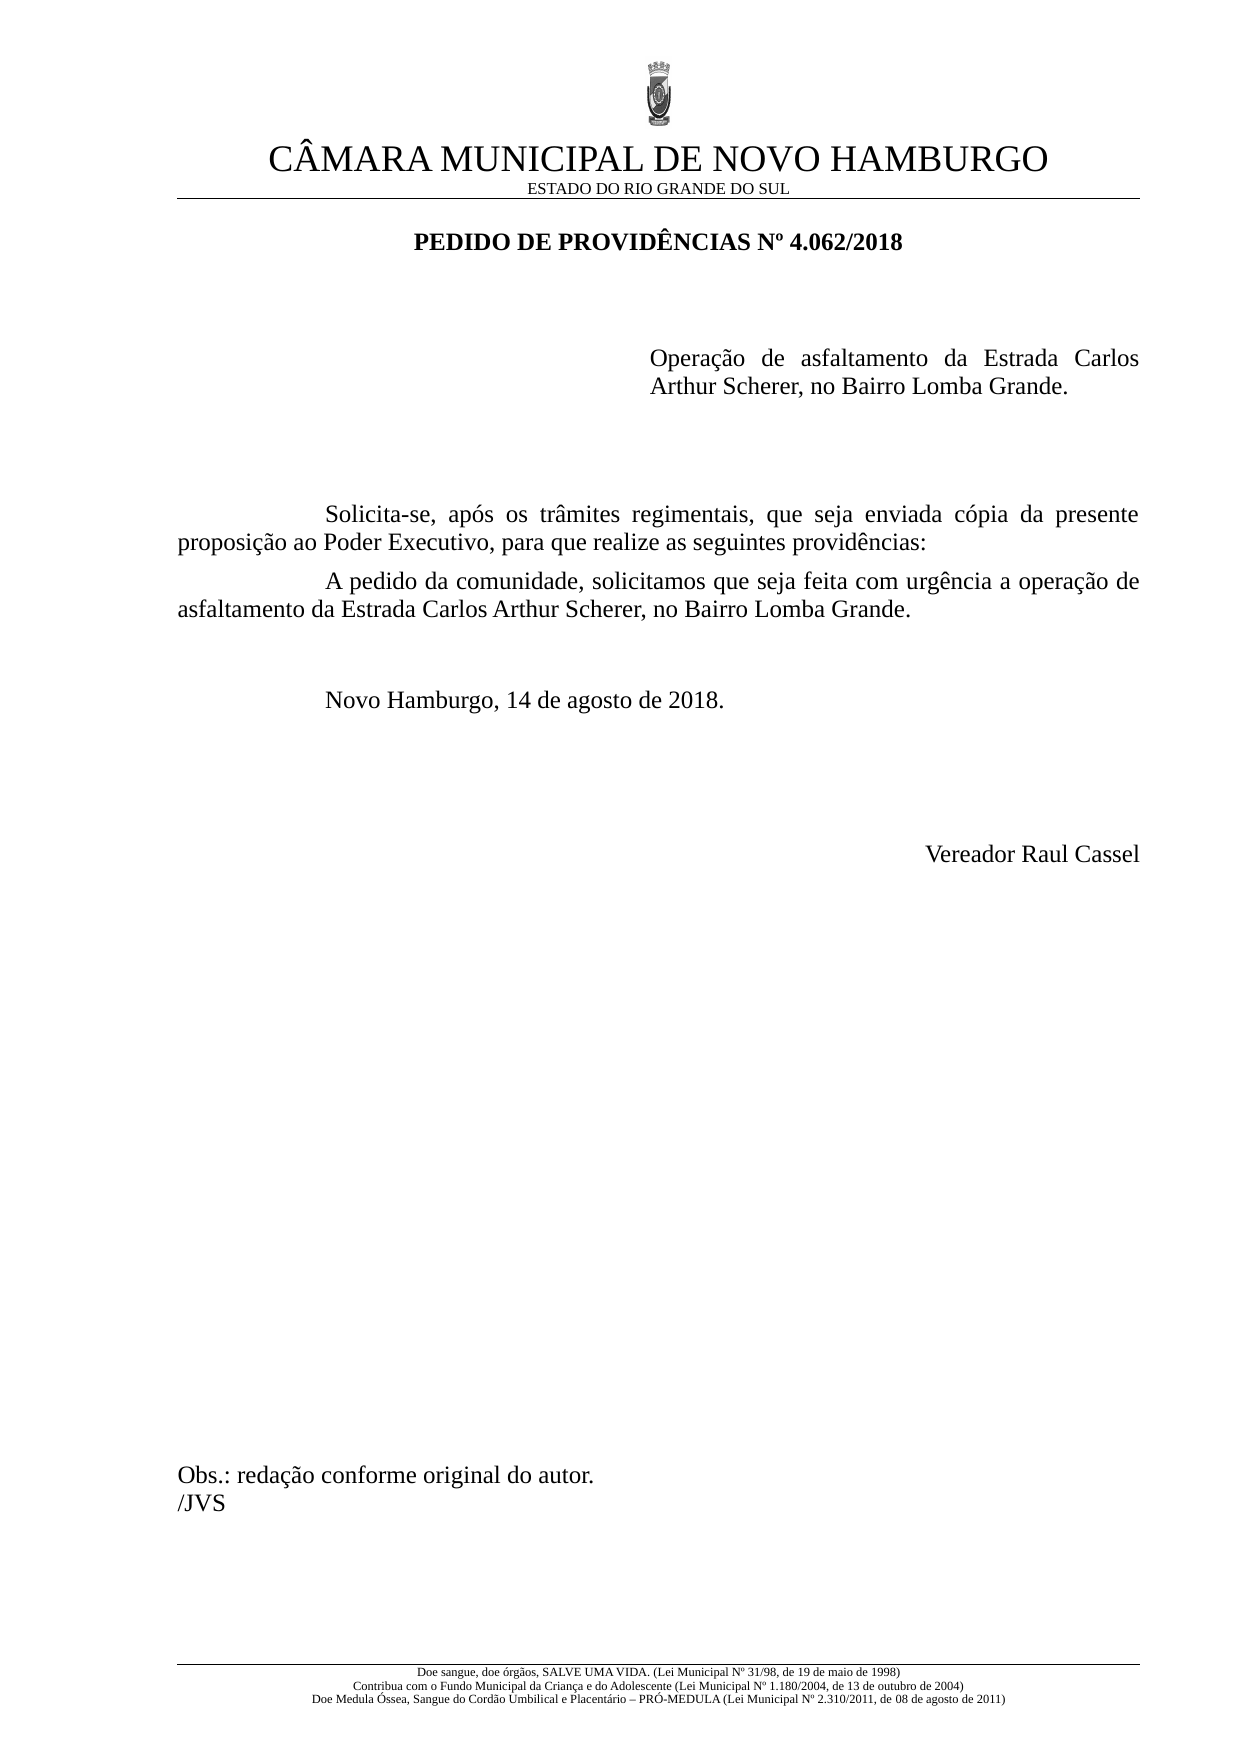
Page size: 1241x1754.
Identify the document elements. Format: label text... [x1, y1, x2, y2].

text Vereador Raul Cassel [177, 840, 1140, 867]
text Solicita-se, após os trâmites regimentais, que seja enviada cópia da presente proposição ao Poder Executivo, para que realize as seguintes providências: [177, 500, 1140, 556]
text A pedido da comunidade, solicitamos que seja feita com urgência a operação de asfaltamento da Estrada Carlos Arthur Scherer, no Bairro Lomba Grande. [177, 567, 1140, 623]
text Obs.: redação conforme original do autor. [177, 1461, 1140, 1489]
text PEDIDO DE PROVIDÊNCIAS Nº 4.062/2018 [177, 228, 1140, 256]
text /JVS [177, 1489, 1140, 1516]
text Operação de asfaltamento da Estrada Carlos Arthur Scherer, no Bairro Lomba Grande. [649, 344, 1140, 400]
text Novo Hamburgo, 14 de agosto de 2018. [177, 686, 1140, 714]
